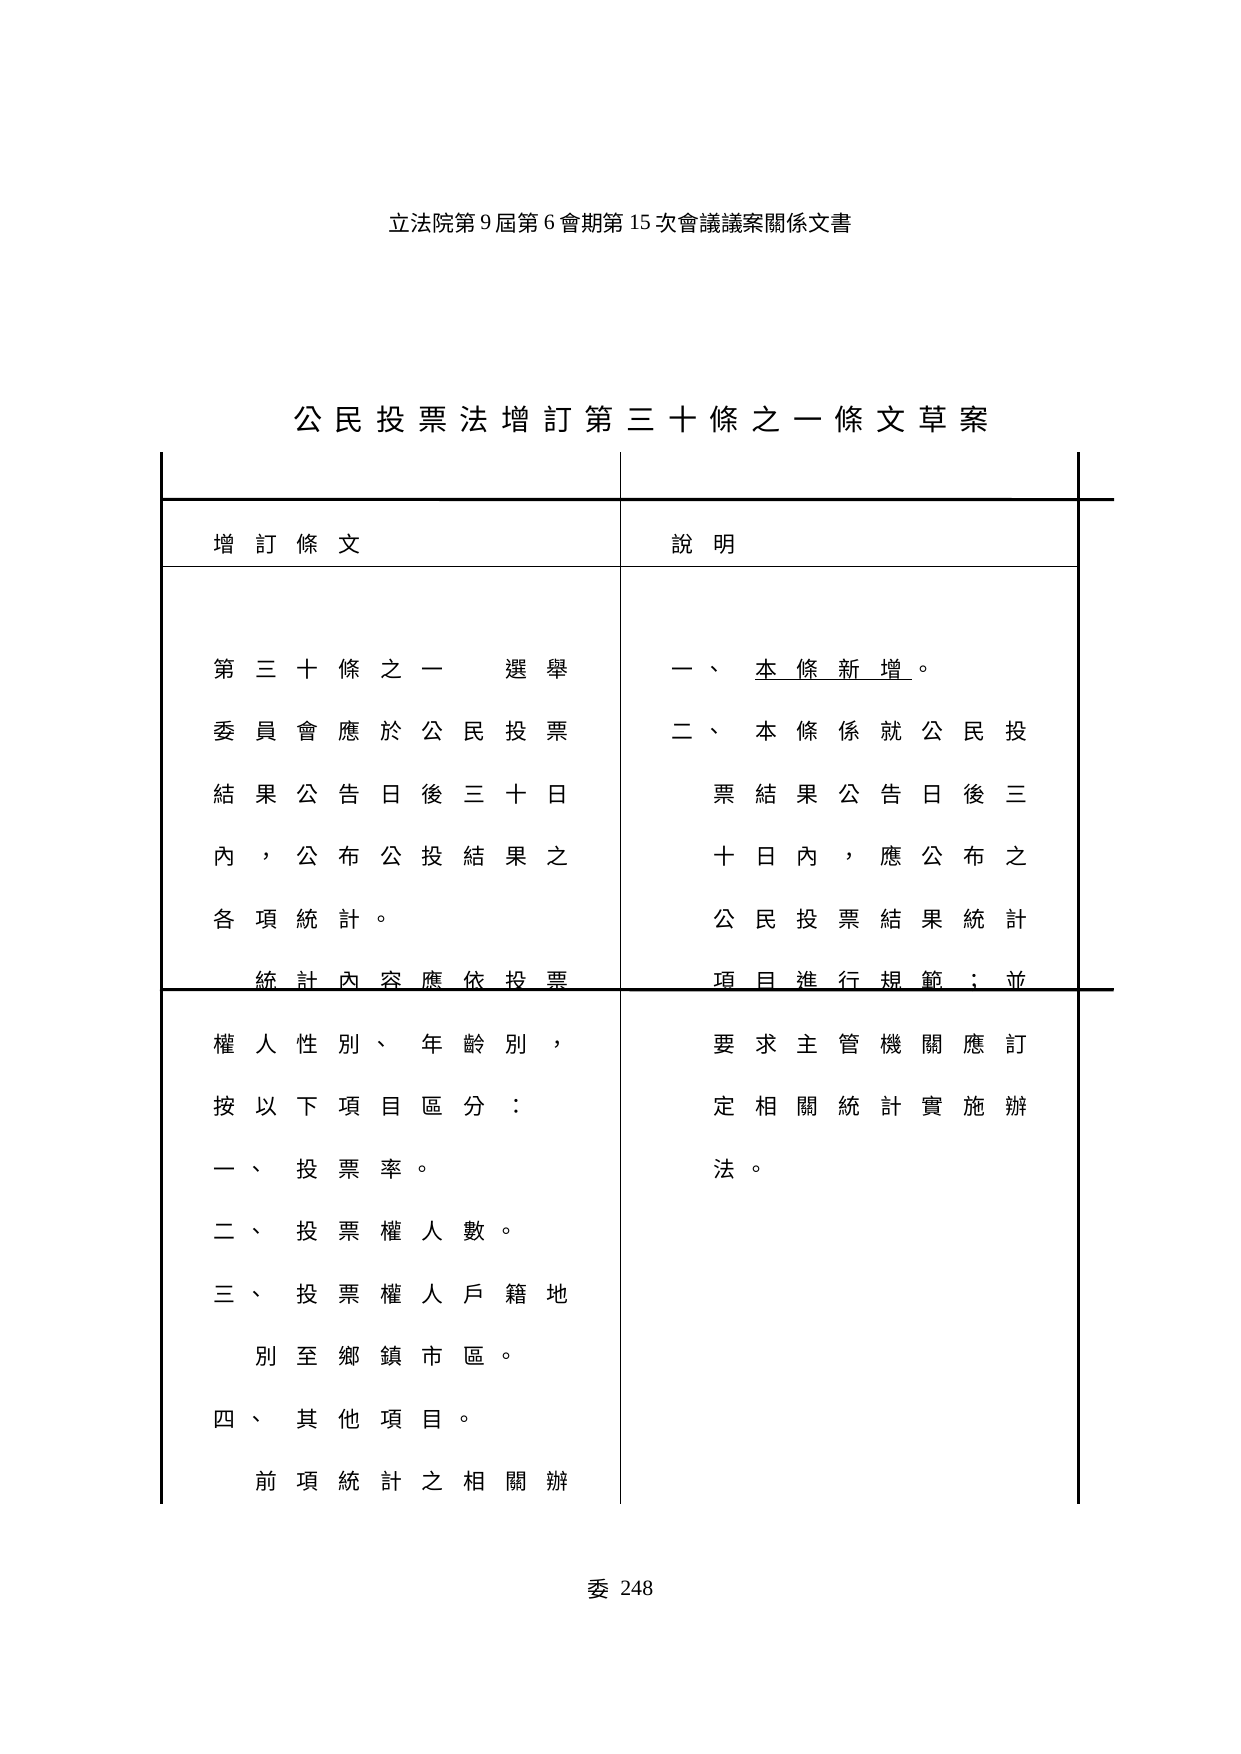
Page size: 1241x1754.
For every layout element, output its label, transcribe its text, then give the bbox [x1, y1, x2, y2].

table_cell 一、本條新增。 二、本條係就公民投票結果公告日後三十日內，應公布之公民投票結果統計項目進行規範；並 [621, 567, 1077, 988]
table_header 公民投票法增訂第三十條之一條文草案 [162, 313, 1078, 452]
table_cell [621, 452, 1077, 498]
table_cell 增訂條文 [163, 501, 620, 566]
table_cell 要求主管機關應訂定相關統計實施辦法。 [621, 992, 1077, 1504]
table_cell [163, 452, 620, 497]
table_cell 第三十條之一 選舉委員會應於公民投票結果公告日後三十日內，公布公投結果之各項統計。 統計內容應依投票 [163, 567, 620, 988]
table_cell 權人性別、年齡別，按以下項目區分： 一、投票率。 二、投票權人數。 三、投票權人戶籍地別至鄉鎮市區。 四、其他項目。 前項統計之相關辦 [163, 992, 620, 1504]
table_cell 說明 [621, 502, 1077, 566]
